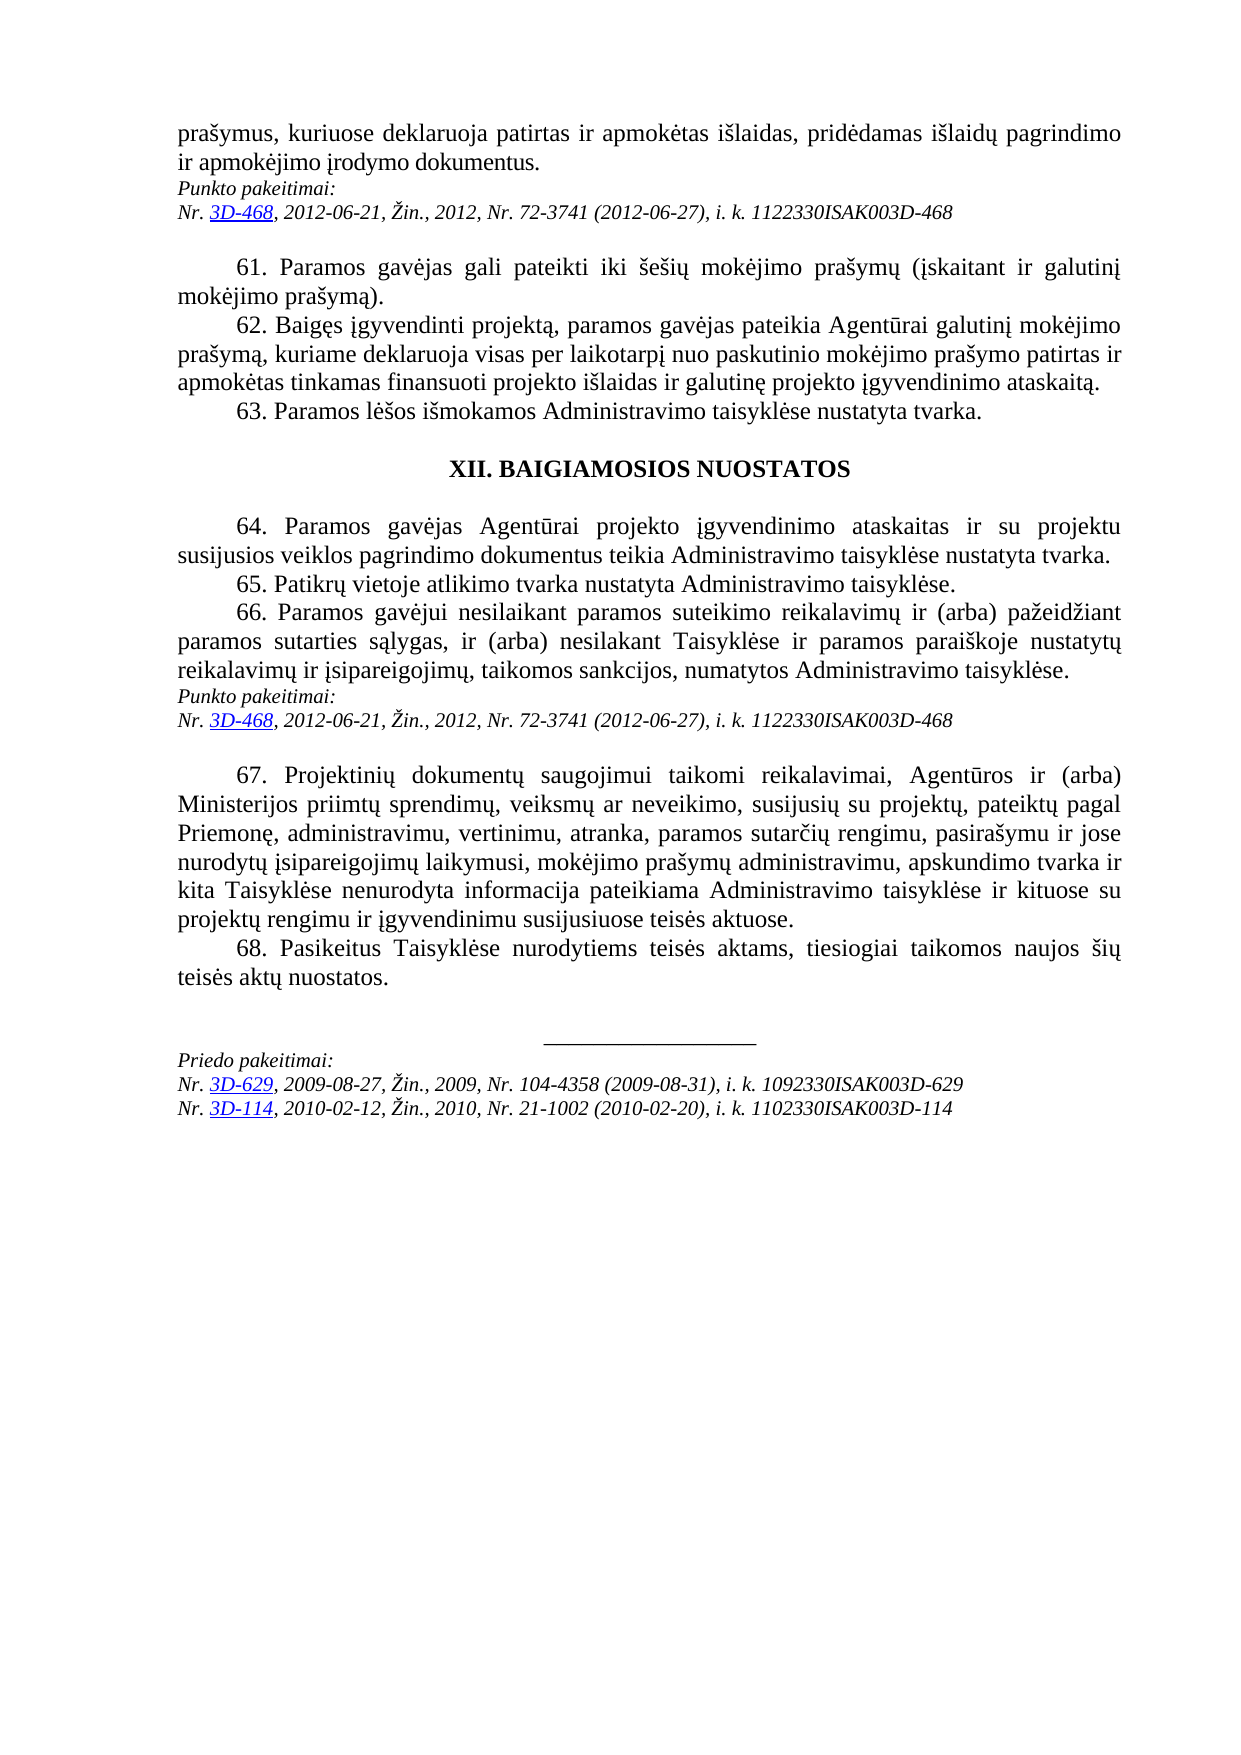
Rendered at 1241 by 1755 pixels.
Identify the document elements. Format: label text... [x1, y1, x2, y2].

text Punkto pakeitimai: [177, 176, 1122, 200]
text 68. Pasikeitus Taisyklėse nurodytiems teisės aktams, tiesiogiai taikomos naujos šių teisės aktų nuostatos. [177, 933, 1122, 991]
text Nr. 3D-468, 2012-06-21, Žin., 2012, Nr. 72-3741 (2012-06-27), i. k. 1122330ISAK003D-468 [177, 200, 1122, 224]
text Priedo pakeitimai: [177, 1048, 1122, 1072]
text XII. BAIGIAMOSIOS NUOSTATOS [177, 454, 1122, 482]
text prašymus, kuriuose deklaruoja patirtas ir apmokėtas išlaidas, pridėdamas išlaidų pagrindimo ir apmokėjimo įrodymo dokumentus. [177, 118, 1122, 176]
text 62. Baigęs įgyvendinti projektą, paramos gavėjas pateikia Agentūrai galutinį mokėjimo prašymą, kuriame deklaruoja visas per laikotarpį nuo paskutinio mokėjimo prašymo patirtas ir apmokėtas tinkamas finansuoti projekto išlaidas ir galutinę projekto įgyvendinimo ataskaitą. [177, 310, 1122, 396]
text Nr. 3D-114, 2010-02-12, Žin., 2010, Nr. 21-1002 (2010-02-20), i. k. 1102330ISAK003D-114 [177, 1096, 1122, 1120]
text 65. Patikrų vietoje atlikimo tvarka nustatyta Administravimo taisyklėse. [177, 569, 1122, 597]
text Nr. 3D-629, 2009-08-27, Žin., 2009, Nr. 104-4358 (2009-08-31), i. k. 1092330ISAK003D-629 [177, 1072, 1122, 1096]
text _________________ [177, 1019, 1122, 1048]
text 63. Paramos lėšos išmokamos Administravimo taisyklėse nustatyta tvarka. [177, 396, 1122, 425]
text 66. Paramos gavėjui nesilaikant paramos suteikimo reikalavimų ir (arba) pažeidžiant paramos sutarties sąlygas, ir (arba) nesilakant Taisyklėse ir paramos paraiškoje nustatytų reikalavimų ir įsipareigojimų, taikomos sankcijos, numatytos Administravimo taisyklėse. [177, 597, 1122, 684]
text 64. Paramos gavėjas Agentūrai projekto įgyvendinimo ataskaitas ir su projektu susijusios veiklos pagrindimo dokumentus teikia Administravimo taisyklėse nustatyta tvarka. [177, 511, 1122, 569]
text 61. Paramos gavėjas gali pateikti iki šešių mokėjimo prašymų (įskaitant ir galutinį mokėjimo prašymą). [177, 252, 1122, 310]
text Punkto pakeitimai: [177, 684, 1122, 708]
text 67. Projektinių dokumentų saugojimui taikomi reikalavimai, Agentūros ir (arba) Ministerijos priimtų sprendimų, veiksmų ar neveikimo, susijusių su projektų, pateiktų pagal Priemonę, administravimu, vertinimu, atranka, paramos sutarčių rengimu, pasirašymu ir jose nurodytų įsipareigojimų laikymusi, mokėjimo prašymų administravimu, apskundimo tvarka ir kita Taisyklėse nenurodyta informacija pateikiama Administravimo taisyklėse ir kituose su projektų rengimu ir įgyvendinimu susijusiuose teisės aktuose. [177, 761, 1122, 933]
text Nr. 3D-468, 2012-06-21, Žin., 2012, Nr. 72-3741 (2012-06-27), i. k. 1122330ISAK003D-468 [177, 708, 1122, 732]
